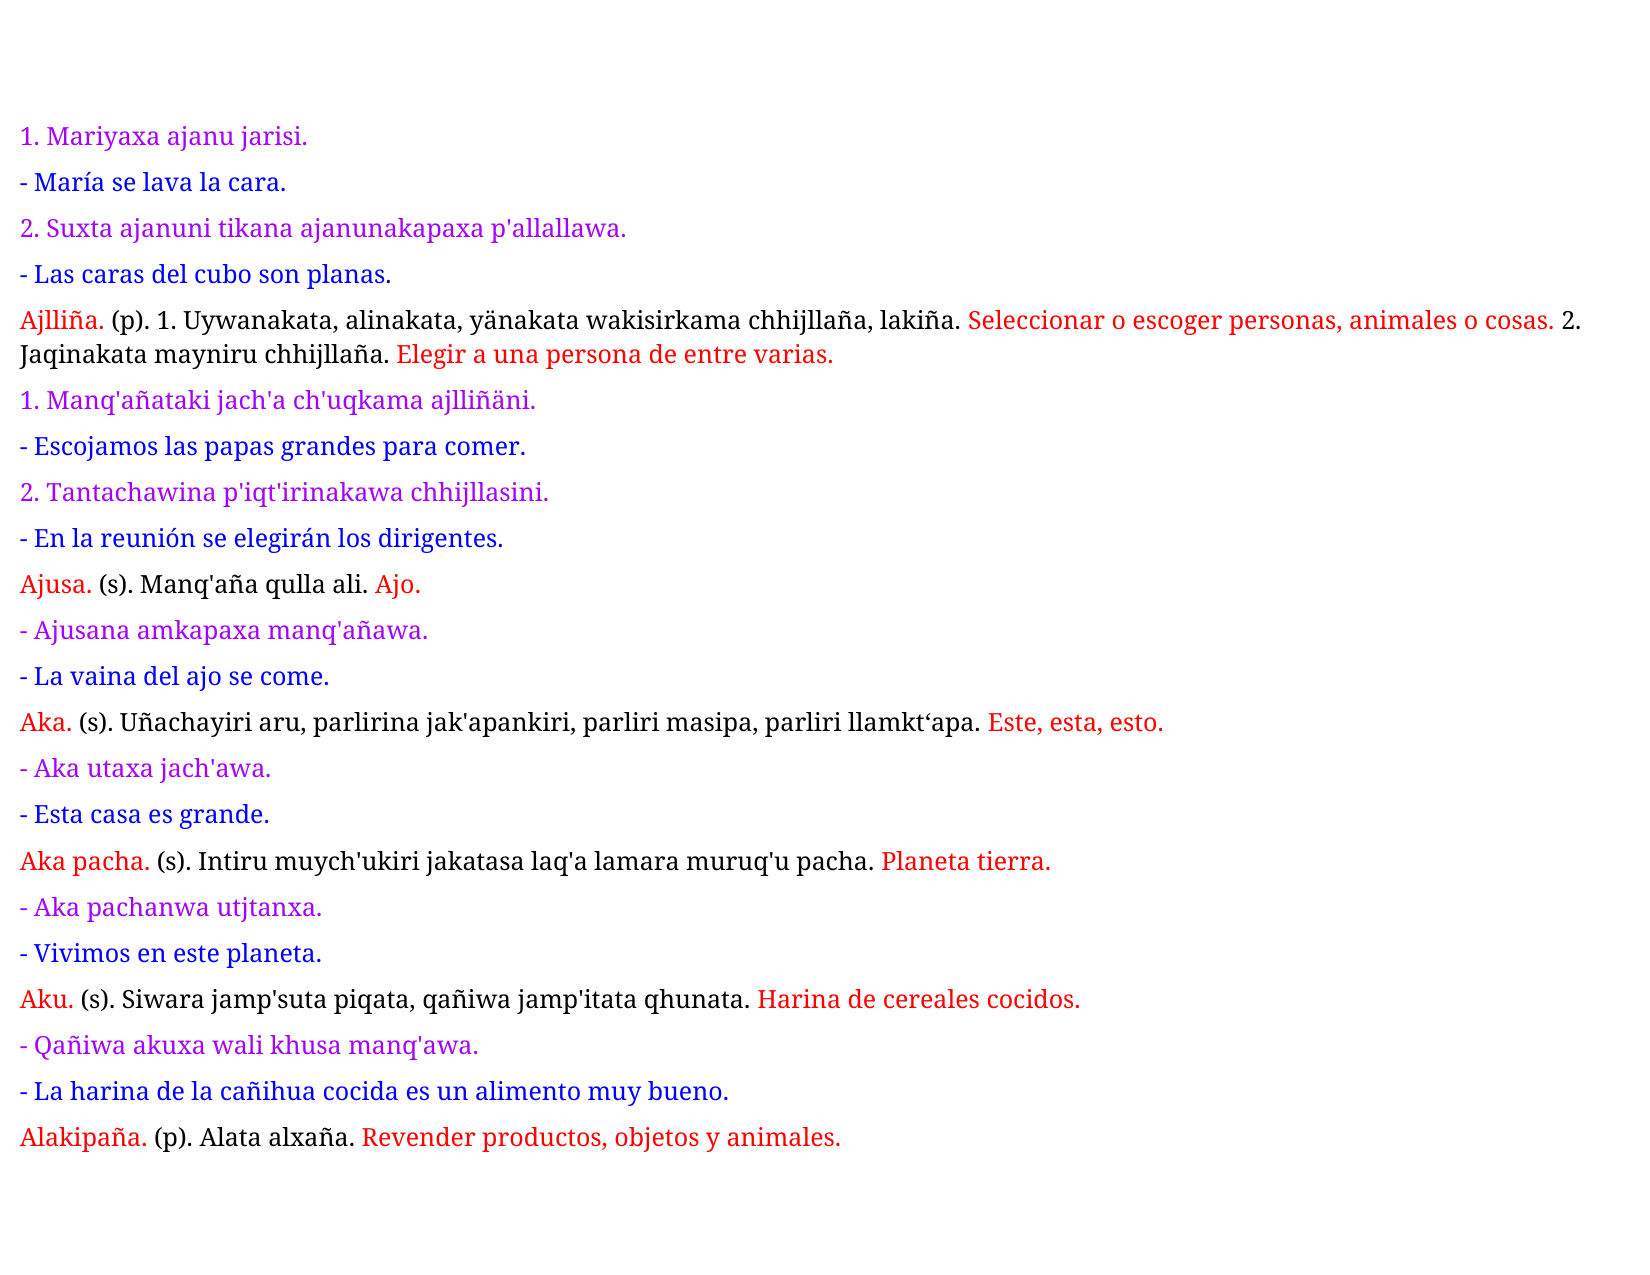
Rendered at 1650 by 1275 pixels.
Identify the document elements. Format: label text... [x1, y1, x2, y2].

text - María se lava la cara. [19, 164, 1616, 199]
text - Aka pachanwa utjtanxa. [19, 889, 1616, 923]
text Alakipaña. (p). Alata alxaña. Revender productos, objetos y animales. [19, 1119, 1616, 1153]
text Ajlliña. (p). 1. Uywanakata, alinakata, yänakata wakisirkama chhijllaña, lakiña. Seleccionar o escoger personas, animales o cosas. 2. Jaqinakata mayniru chhijllaña. Elegir a una persona de entre varias. [19, 303, 1616, 371]
text - Escojamos las papas grandes para comer. [19, 429, 1616, 463]
text 2. Tantachawina p'iqt'irinakawa chhijllasini. [19, 475, 1616, 509]
text - La vaina del ajo se come. [19, 659, 1616, 693]
text 1. Manq'añataki jach'a ch'uqkama ajlliñäni. [19, 383, 1616, 417]
text - Esta casa es grande. [19, 797, 1616, 831]
text 2. Suxta ajanuni tikana ajanunakapaxa p'allallawa. [19, 211, 1616, 245]
text 1. Mariyaxa ajanu jarisi. [19, 118, 1616, 153]
text Aka pacha. (s). Intiru muych'ukiri jakatasa laq'a lamara muruq'u pacha. Planeta tierra. [19, 843, 1616, 877]
text - Vivimos en este planeta. [19, 935, 1616, 969]
text Aku. (s). Siwara jamp'suta piqata, qañiwa jamp'itata qhunata. Harina de cereales cocidos. [19, 981, 1616, 1015]
text - La harina de la cañihua cocida es un alimento muy bueno. [19, 1073, 1616, 1107]
text - En la reunión se elegirán los dirigentes. [19, 521, 1616, 555]
text Ajusa. (s). Manq'aña qulla ali. Ajo. [19, 567, 1616, 601]
text - Las caras del cubo son planas. [19, 257, 1616, 291]
text - Ajusana amkapaxa manq'añawa. [19, 613, 1616, 647]
text - Qañiwa akuxa wali khusa manq'awa. [19, 1027, 1616, 1061]
text - Aka utaxa jach'awa. [19, 751, 1616, 785]
text Aka. (s). Uñachayiri aru, parlirina jak'apankiri, parliri masipa, parliri llamkt‘apa. Este, esta, esto. [19, 705, 1616, 739]
